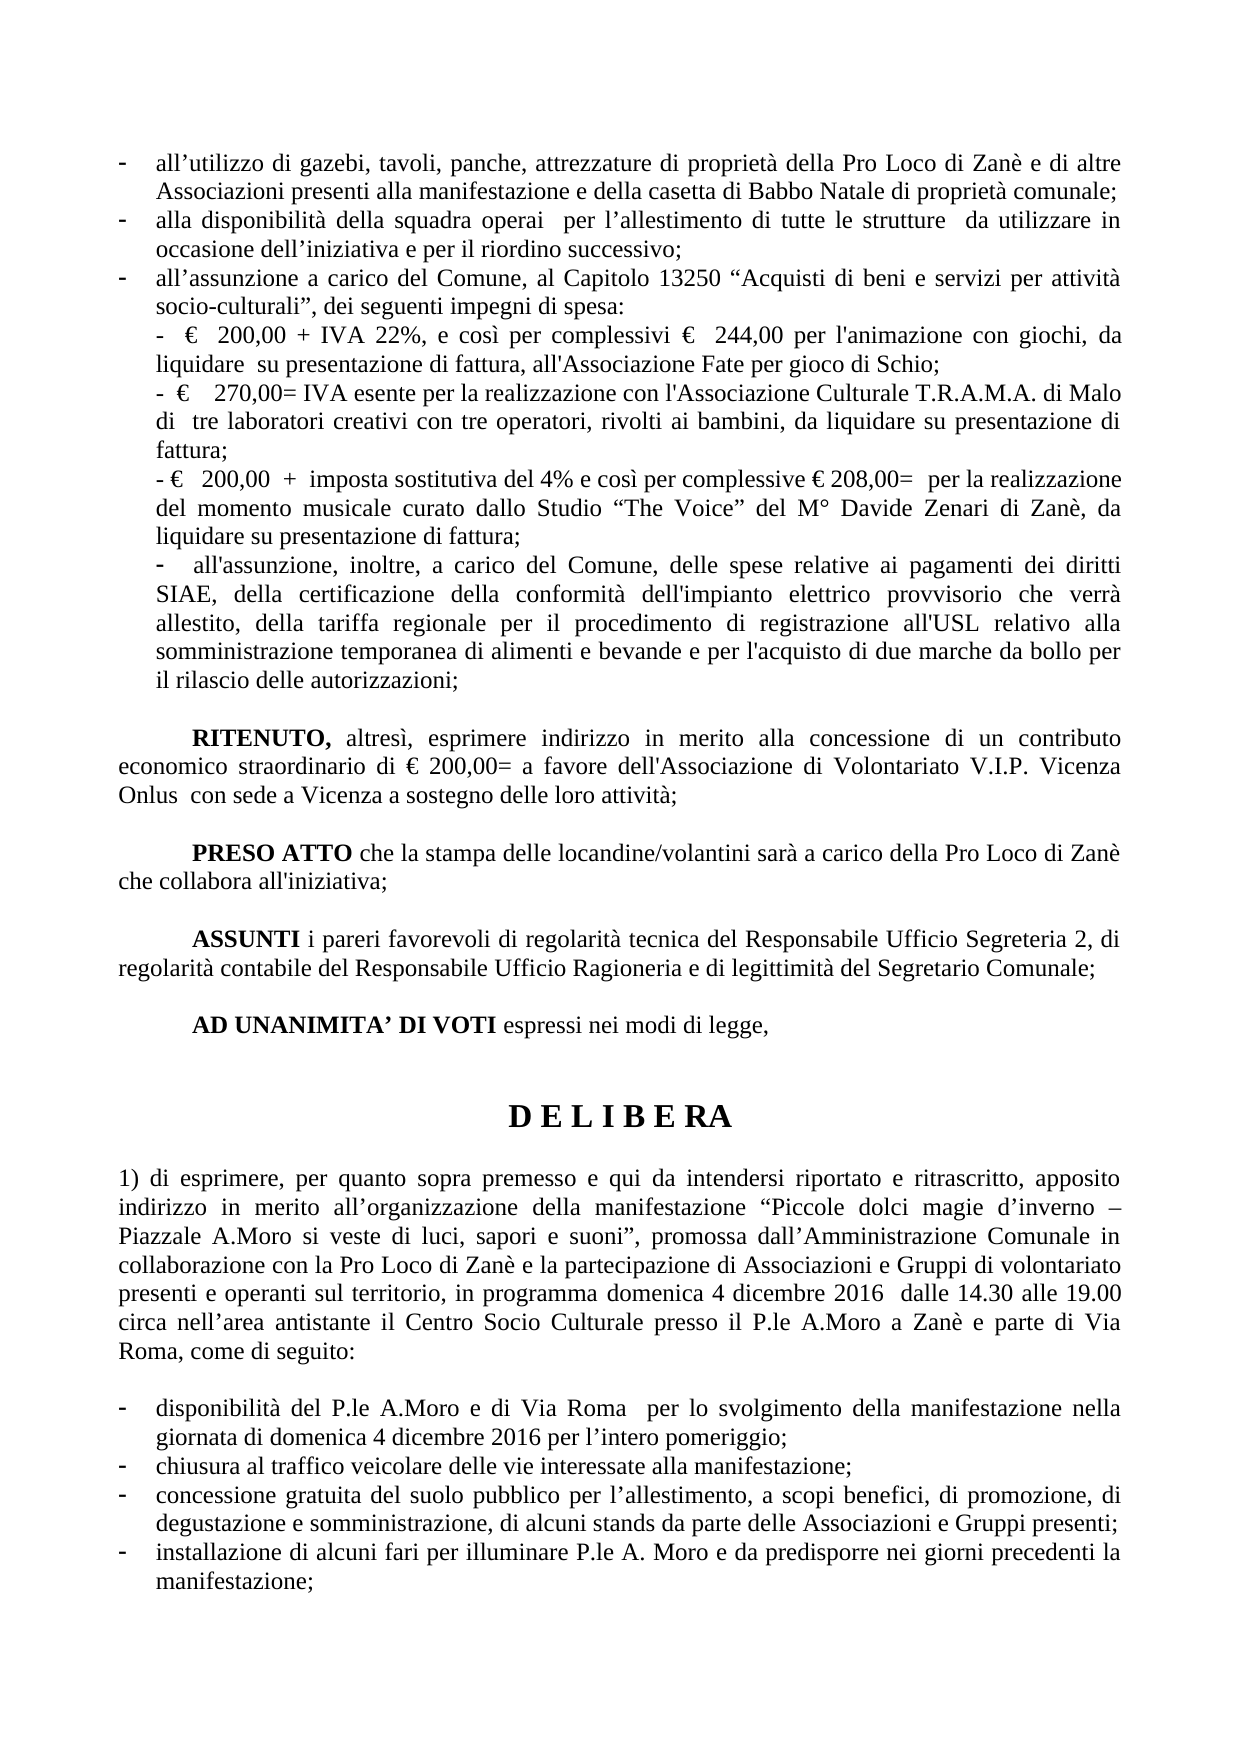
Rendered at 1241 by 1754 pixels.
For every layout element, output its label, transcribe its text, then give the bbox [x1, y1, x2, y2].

text PRESO ATTO che la stampa delle locandine/volantini sarà a carico della Pro Loco di Zanè che collabora all'iniziativa; [118, 838, 1122, 895]
list disponibilità del P.le A.Moro e di Via Roma per lo svolgimento della manifestazione nella giornata di domenica 4 dicembre 2016 per l’intero pomeriggio; [118, 1393, 1122, 1451]
text AD UNANIMITA’ DI VOTI espressi nei modi di legge, [118, 1010, 1122, 1039]
list concessione gratuita del suolo pubblico per l’allestimento, a scopi benefici, di promozione, di degustazione e somministrazione, di alcuni stands da parte delle Associazioni e Gruppi presenti; [118, 1480, 1122, 1537]
list all'assunzione, inoltre, a carico del Comune, delle spese relative ai pagamenti dei diritti SIAE, della certificazione della conformità dell'impianto elettrico provvisorio che verrà allestito, della tariffa regionale per il procedimento di registrazione all'USL relativo alla somministrazione temporanea di alimenti e bevande e per l'acquisto di due marche da bollo per il rilascio delle autorizzazioni; [156, 550, 1122, 694]
list - € 200,00 + imposta sostitutiva del 4% e così per complessive € 208,00= per la realizzazione del momento musicale curato dallo Studio “The Voice” del M° Davide Zenari di Zanè, da liquidare su presentazione di fattura; [156, 464, 1122, 550]
list - € 200,00 + IVA 22%, e così per complessivi € 244,00 per l'animazione con giochi, da liquidare su presentazione di fattura, all'Associazione Fate per gioco di Schio; [118, 320, 1122, 378]
list installazione di alcuni fari per illuminare P.le A. Moro e da predisporre nei giorni precedenti la manifestazione; [118, 1537, 1122, 1595]
list all’utilizzo di gazebi, tavoli, panche, attrezzature di proprietà della Pro Loco di Zanè e di altre Associazioni presenti alla manifestazione e della casetta di Babbo Natale di proprietà comunale; [118, 148, 1122, 205]
text D E L I B E RA [118, 1096, 1122, 1135]
list alla disponibilità della squadra operai per l’allestimento di tutte le strutture da utilizzare in occasione dell’iniziativa e per il riordino successivo; [118, 205, 1122, 263]
text 1) di esprimere, per quanto sopra premesso e qui da intendersi riportato e ritrascritto, apposito indirizzo in merito all’organizzazione della manifestazione “Piccole dolci magie d’inverno – Piazzale A.Moro si veste di luci, sapori e suoni”, promossa dall’Amministrazione Comunale in collaborazione con la Pro Loco di Zanè e la partecipazione di Associazioni e Gruppi di volontariato presenti e operanti sul territorio, in programma domenica 4 dicembre 2016 dalle 14.30 alle 19.00 circa nell’area antistante il Centro Socio Culturale presso il P.le A.Moro a Zanè e parte di Via Roma, come di seguito: [118, 1163, 1122, 1365]
list chiusura al traffico veicolare delle vie interessate alla manifestazione; [118, 1451, 1122, 1480]
text ASSUNTI i pareri favorevoli di regolarità tecnica del Responsabile Ufficio Segreteria 2, di regolarità contabile del Responsabile Ufficio Ragioneria e di legittimità del Segretario Comunale; [118, 924, 1122, 981]
list - € 270,00= IVA esente per la realizzazione con l'Associazione Culturale T.R.A.M.A. di Malo di tre laboratori creativi con tre operatori, rivolti ai bambini, da liquidare su presentazione di fattura; [118, 378, 1122, 464]
list all’assunzione a carico del Comune, al Capitolo 13250 “Acquisti di beni e servizi per attività socio-culturali”, dei seguenti impegni di spesa: [118, 263, 1122, 320]
text RITENUTO, altresì, esprimere indirizzo in merito alla concessione di un contributo economico straordinario di € 200,00= a favore dell'Associazione di Volontariato V.I.P. Vicenza Onlus con sede a Vicenza a sostegno delle loro attività; [118, 723, 1122, 809]
